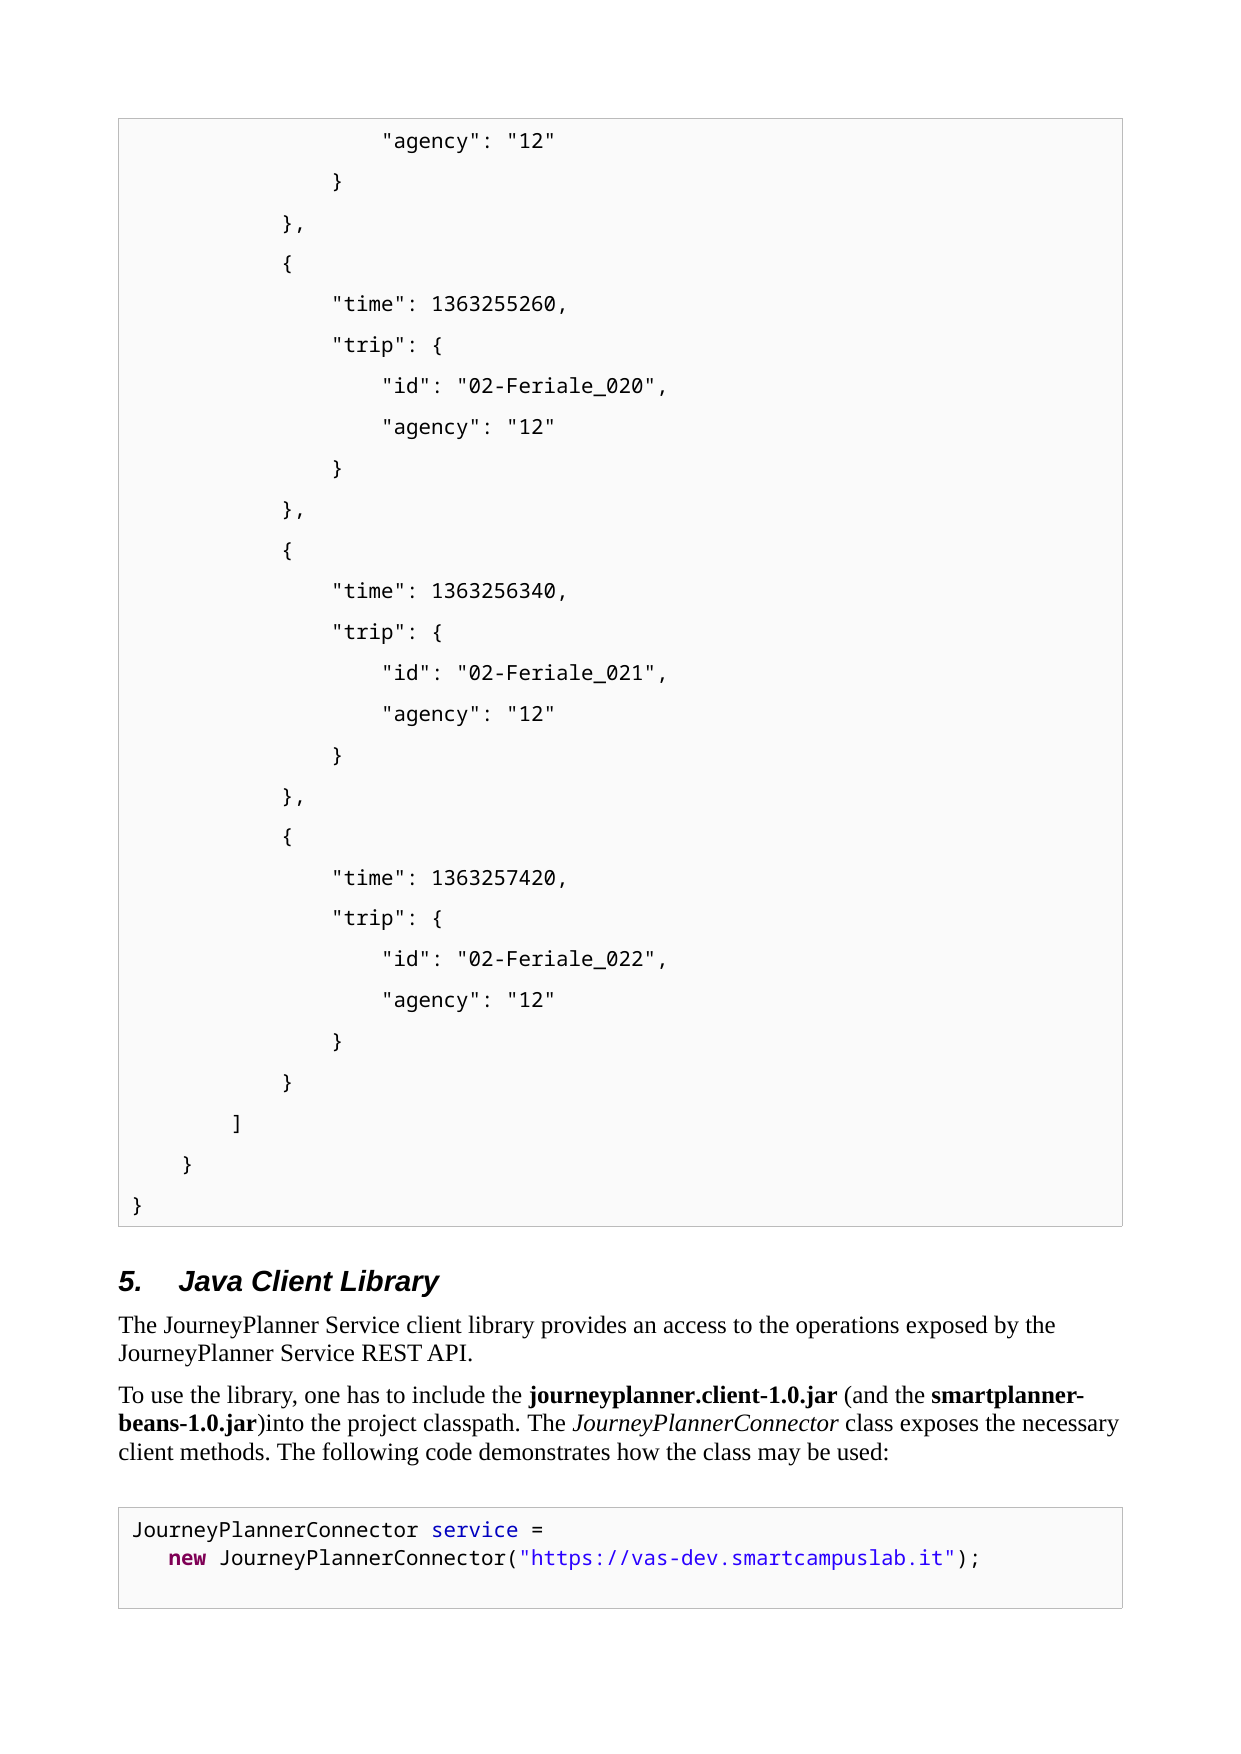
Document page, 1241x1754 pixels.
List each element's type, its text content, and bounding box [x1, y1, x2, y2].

text } [119, 1060, 1122, 1096]
text { [119, 527, 1122, 563]
text JourneyPlannerConnector service = [119, 1508, 1122, 1536]
text } [119, 1182, 1122, 1226]
text "time": 1363257420, [119, 855, 1122, 891]
text } [119, 159, 1122, 195]
text To use the library, one has to include the journeyplanner.client-1.0.jar (and the smartplanner-beans-1.0.jar)into the project classpath. The JourneyPlannerConnector class exposes the necessary client methods. The following code demonstrates how the class may be used: [118, 1380, 1122, 1466]
text "id": "02-Feriale_020", [119, 364, 1122, 400]
text } [119, 1019, 1122, 1055]
text "trip": { [119, 609, 1122, 645]
text }, [119, 200, 1122, 236]
text { [119, 241, 1122, 277]
subtitle 5. Java Client Library [118, 1264, 1122, 1297]
text "agency": "12" [119, 119, 1122, 154]
text The JourneyPlanner Service client library provides an access to the operations exposed by the JourneyPlanner Service REST API. [118, 1310, 1122, 1367]
text "trip": { [119, 323, 1122, 359]
text "agency": "12" [119, 691, 1122, 727]
text }, [119, 773, 1122, 809]
text "agency": "12" [119, 978, 1122, 1014]
text "id": "02-Feriale_021", [119, 650, 1122, 686]
text "time": 1363255260, [119, 282, 1122, 318]
text } [119, 1142, 1122, 1178]
text "time": 1363256340, [119, 568, 1122, 604]
text } [119, 446, 1122, 482]
text ] [119, 1101, 1122, 1137]
text new JourneyPlannerConnector("https://vas-dev.smartcampuslab.it"); [119, 1536, 1122, 1564]
text "trip": { [119, 896, 1122, 932]
text } [119, 732, 1122, 768]
text "agency": "12" [119, 405, 1122, 441]
text { [119, 814, 1122, 850]
text "id": "02-Feriale_022", [119, 937, 1122, 973]
text }, [119, 487, 1122, 523]
